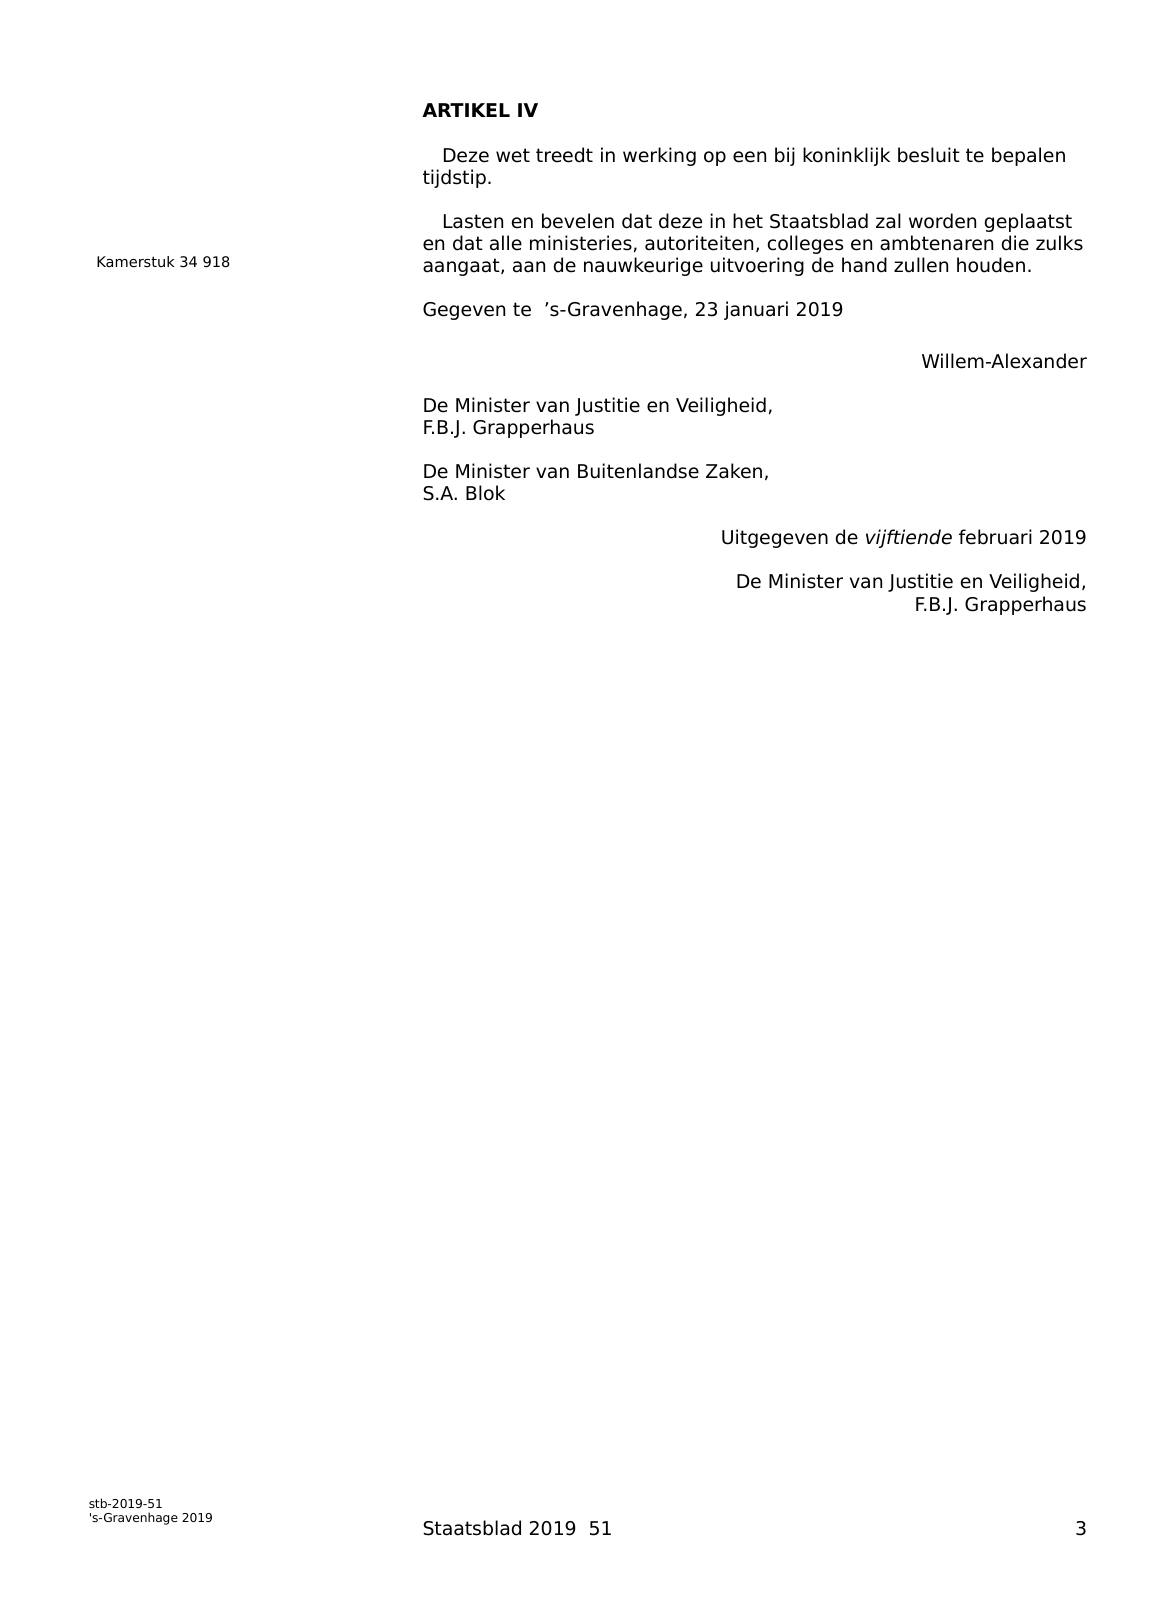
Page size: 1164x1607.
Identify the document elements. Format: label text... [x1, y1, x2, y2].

text Gegeven te ’s-Gravenhage, 23 januari 2019 [422, 299, 1087, 321]
text 's-Gravenhage 2019 [88, 1511, 323, 1525]
text De Minister van Buitenlandse Zaken, S.A. Blok [422, 461, 1087, 505]
text Uitgegeven de vijftiende februari 2019 [422, 527, 1087, 549]
text stb-2019-51 [88, 1497, 323, 1511]
text De Minister van Justitie en Veiligheid, F.B.J. Grapperhaus [422, 395, 1087, 439]
text Willem-Alexander [422, 351, 1087, 373]
text Kamerstuk 34 918 [77, 254, 396, 271]
subtitle ARTIKEL IV [422, 100, 1087, 122]
text De Minister van Justitie en Veiligheid, F.B.J. Grapperhaus [422, 571, 1087, 615]
text Deze wet treedt in werking op een bij koninklijk besluit te bepalen tijdstip. [422, 144, 1087, 188]
text Lasten en bevelen dat deze in het Staatsblad zal worden geplaatst en dat alle ministeries, autoriteiten, colleges en ambtenaren die zulks aangaat, aan de nauwkeurige uitvoering de hand zullen houden. [422, 211, 1087, 277]
